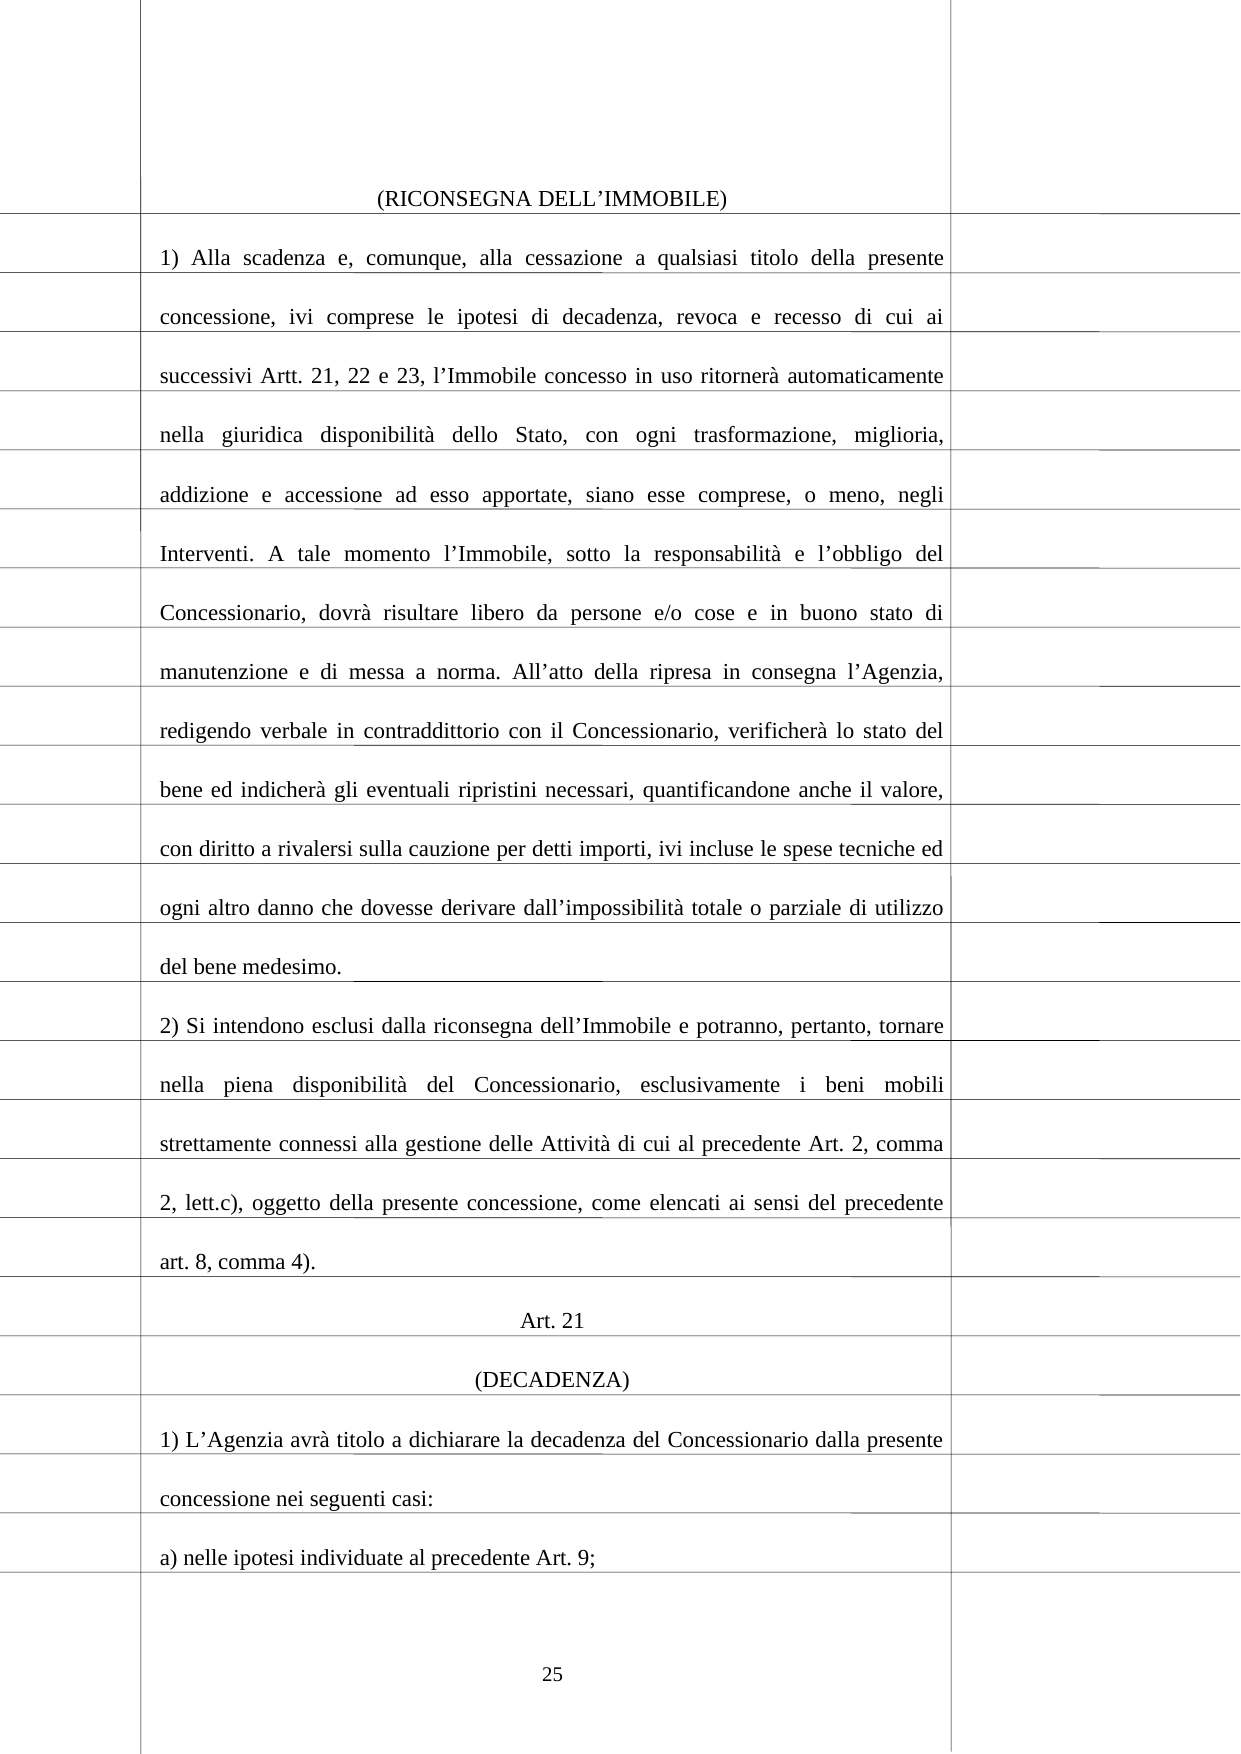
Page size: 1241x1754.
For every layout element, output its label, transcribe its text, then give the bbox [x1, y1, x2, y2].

text nella piena disponibilità del Concessionario, esclusivamente i beni mobili [159, 1041, 945, 1099]
text Art. 21 [159, 1282, 945, 1335]
text art. 8, comma 4). [159, 1218, 945, 1276]
text 2) Si intendono esclusi dalla riconsegna dell’Immobile e potranno, pertanto, tornare [159, 986, 945, 1040]
text (DECADENZA) [159, 1341, 945, 1394]
text con diritto a rivalersi sulla cauzione per detti importi, ivi incluse le spese tecniche ed [159, 805, 945, 863]
text successivi Artt. 21, 22 e 23, l’Immobile concesso in uso ritornerà automaticamente [159, 332, 945, 390]
text concessione nei seguenti casi: [159, 1455, 945, 1512]
text [159, 1396, 945, 1400]
text bene ed indicherà gli eventuali ripristini necessari, quantificandone anche il valore, [159, 746, 945, 803]
text 1) L’Agenzia avrà titolo a dichiarare la decadenza del Concessionario dalla presente [159, 1400, 945, 1453]
text Concessionario, dovrà risultare libero da persone e/o cose e in buono stato di [159, 569, 945, 626]
text del bene medesimo. [159, 923, 945, 981]
text concessione, ivi comprese le ipotesi di decadenza, revoca e recesso di cui ai [159, 273, 945, 331]
text 2, lett.c), oggetto della presente concessione, come elencati ai sensi del precedente [159, 1159, 945, 1217]
text [159, 1337, 945, 1341]
text (RICONSEGNA DELL’IMMOBILE) [159, 159, 945, 213]
text 1) Alla scadenza e, comunque, alla cessazione a qualsiasi titolo della presente [159, 218, 945, 272]
text [159, 1573, 945, 1577]
text a) nelle ipotesi individuate al precedente Art. 9; [159, 1518, 945, 1571]
text Interventi. A tale momento l’Immobile, sotto la responsabilità e l’obbligo del [159, 510, 945, 567]
text redigendo verbale in contraddittorio con il Concessionario, verificherà lo stato del [159, 687, 945, 745]
text addizione e accessione ad esso apportate, siano esse comprese, o meno, negli [159, 451, 945, 508]
text [159, 214, 945, 218]
text ogni altro danno che dovesse derivare dall’impossibilità totale o parziale di utilizzo [159, 864, 945, 922]
text nella giuridica disponibilità dello Stato, con ogni trasformazione, miglioria, [159, 392, 945, 449]
text strettamente connessi alla gestione delle Attività di cui al precedente Art. 2, comma [159, 1100, 945, 1158]
text [159, 1514, 945, 1518]
text manutenzione e di messa a norma. All’atto della ripresa in consegna l’Agenzia, [159, 628, 945, 685]
